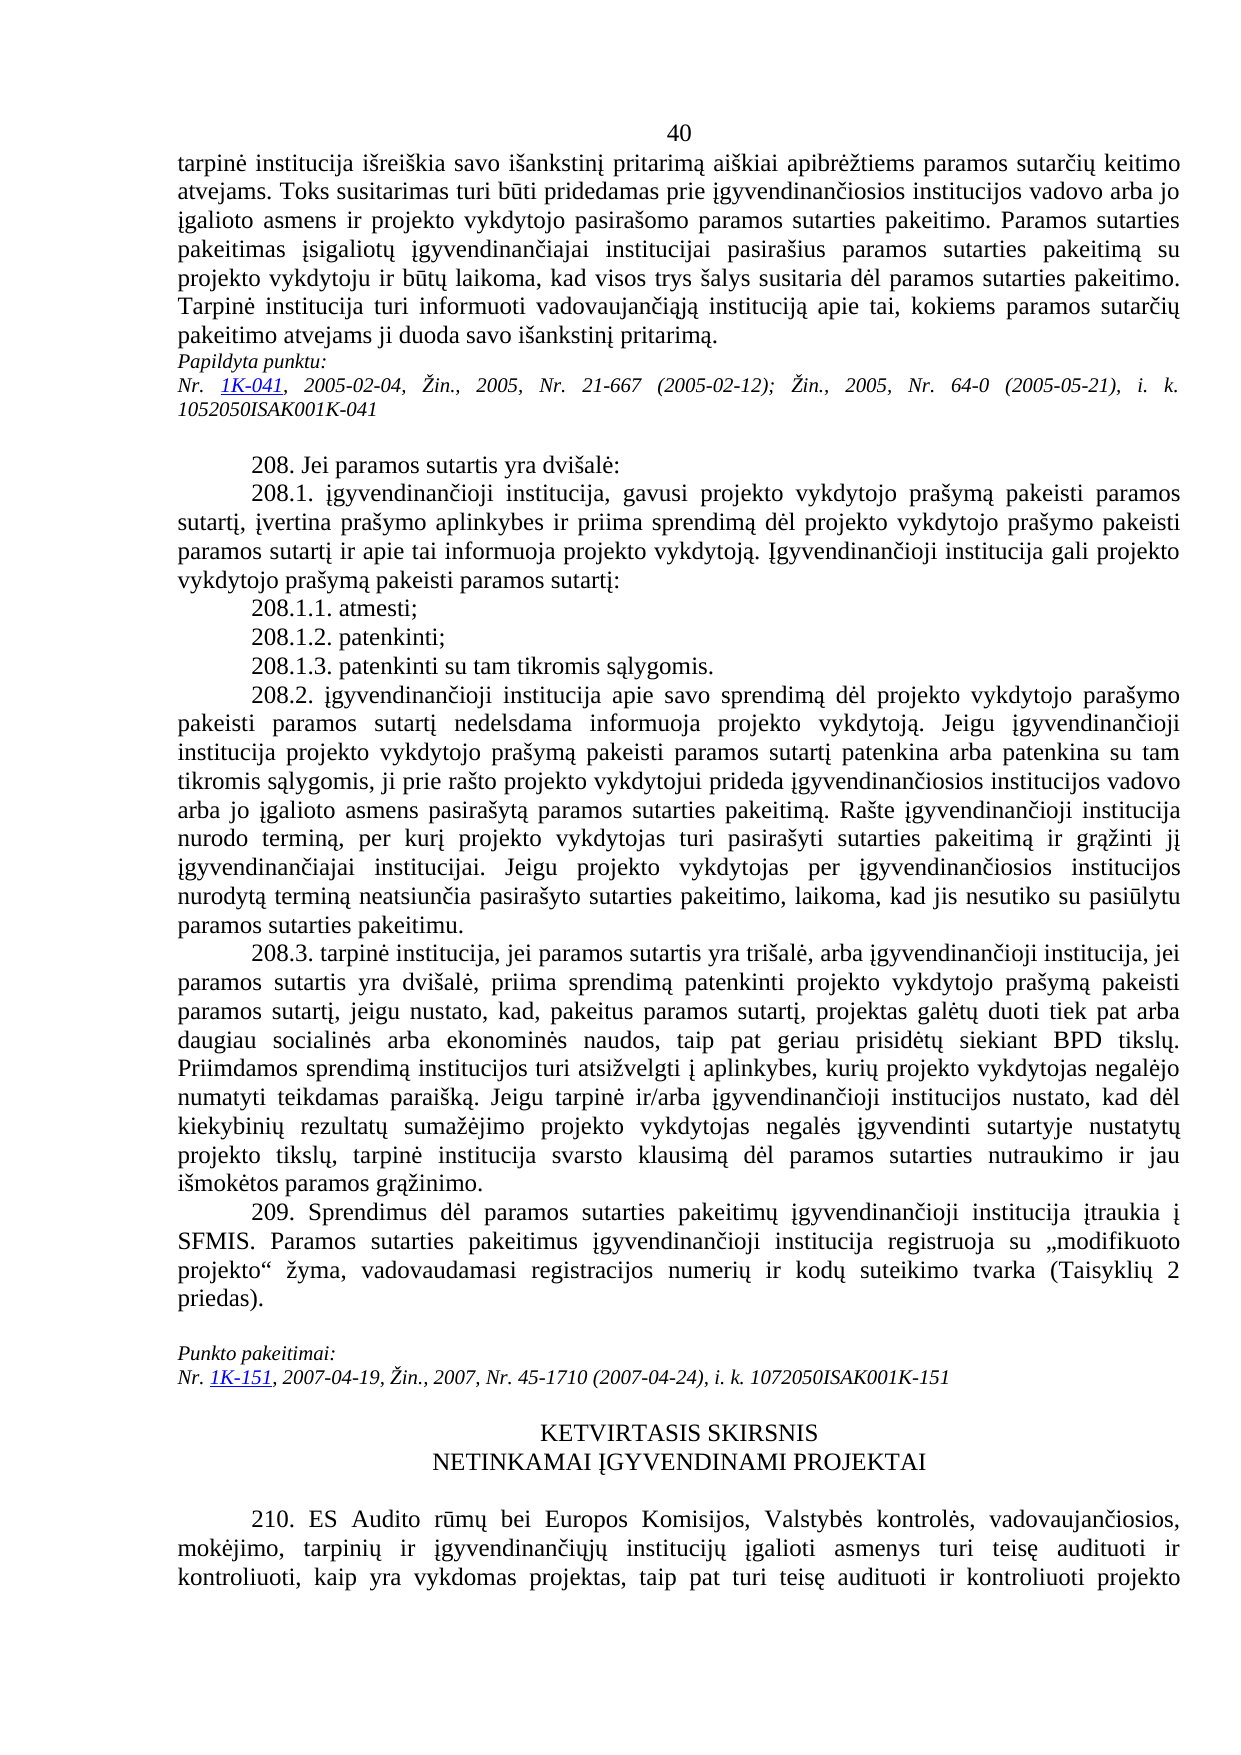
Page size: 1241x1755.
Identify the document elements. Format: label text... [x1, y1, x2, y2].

text 210. ES Audito rūmų bei Europos Komisijos, Valstybės kontrolės, vadovaujančiosios, mokėjimo, tarpinių ir įgyvendinančiųjų institucijų įgalioti asmenys turi teisę audituoti ir kontroliuoti, kaip yra vykdomas projektas, taip pat turi teisę audituoti ir kontroliuoti projekto [177, 1504, 1181, 1590]
text 208.1.2. patenkinti; [177, 622, 1181, 651]
text KETVIRTASIS SKIRSNIS [177, 1418, 1181, 1447]
text 208. Jei paramos sutartis yra dvišalė: [177, 450, 1181, 478]
text Nr. 1K-151, 2007-04-19, Žin., 2007, Nr. 45-1710 (2007-04-24), i. k. 1072050ISAK001K-151 [177, 1365, 1181, 1389]
text 208.1.1. atmesti; [177, 593, 1181, 622]
text tarpinė institucija išreiškia savo išankstinį pritarimą aiškiai apibrėžtiems paramos sutarčių keitimo atvejams. Toks susitarimas turi būti pridedamas prie įgyvendinančiosios institucijos vadovo arba jo įgalioto asmens ir projekto vykdytojo pasirašomo paramos sutarties pakeitimo. Paramos sutarties pakeitimas įsigaliotų įgyvendinančiajai institucijai pasirašius paramos sutarties pakeitimą su projekto vykdytoju ir būtų laikoma, kad visos trys šalys susitaria dėl paramos sutarties pakeitimo. Tarpinė institucija turi informuoti vadovaujančiąją instituciją apie tai, kokiems paramos sutarčių pakeitimo atvejams ji duoda savo išankstinį pritarimą. [177, 148, 1181, 349]
text 209. Sprendimus dėl paramos sutarties pakeitimų įgyvendinančioji institucija įtraukia į SFMIS. Paramos sutarties pakeitimus įgyvendinančioji institucija registruoja su „modifikuoto projekto“ žyma, vadovaudamasi registracijos numerių ir kodų suteikimo tvarka (Taisyklių 2 priedas). [177, 1197, 1181, 1312]
text 208.1. įgyvendinančioji institucija, gavusi projekto vykdytojo prašymą pakeisti paramos sutartį, įvertina prašymo aplinkybes ir priima sprendimą dėl projekto vykdytojo prašymo pakeisti paramos sutartį ir apie tai informuoja projekto vykdytoją. Įgyvendinančioji institucija gali projekto vykdytojo prašymą pakeisti paramos sutartį: [177, 478, 1181, 593]
text 208.2. įgyvendinančioji institucija apie savo sprendimą dėl projekto vykdytojo parašymo pakeisti paramos sutartį nedelsdama informuoja projekto vykdytoją. Jeigu įgyvendinančioji institucija projekto vykdytojo prašymą pakeisti paramos sutartį patenkina arba patenkina su tam tikromis sąlygomis, ji prie rašto projekto vykdytojui prideda įgyvendinančiosios institucijos vadovo arba jo įgalioto asmens pasirašytą paramos sutarties pakeitimą. Rašte įgyvendinančioji institucija nurodo terminą, per kurį projekto vykdytojas turi pasirašyti sutarties pakeitimą ir grąžinti jį įgyvendinančiajai institucijai. Jeigu projekto vykdytojas per įgyvendinančiosios institucijos nurodytą terminą neatsiunčia pasirašyto sutarties pakeitimo, laikoma, kad jis nesutiko su pasiūlytu paramos sutarties pakeitimu. [177, 680, 1181, 938]
text 208.1.3. patenkinti su tam tikromis sąlygomis. [177, 651, 1181, 680]
text Nr. 1K-041, 2005-02-04, Žin., 2005, Nr. 21-667 (2005-02-12); Žin., 2005, Nr. 64-0 (2005-05-21), i. k. 1052050ISAK001K-041 [177, 373, 1181, 421]
text NETINKAMAI ĮGYVENDINAMI PROJEKTAI [177, 1447, 1181, 1475]
text Papildyta punktu: [177, 349, 1181, 373]
text Punkto pakeitimai: [177, 1341, 1181, 1365]
text 208.3. tarpinė institucija, jei paramos sutartis yra trišalė, arba įgyvendinančioji institucija, jei paramos sutartis yra dvišalė, priima sprendimą patenkinti projekto vykdytojo prašymą pakeisti paramos sutartį, jeigu nustato, kad, pakeitus paramos sutartį, projektas galėtų duoti tiek pat arba daugiau socialinės arba ekonominės naudos, taip pat geriau prisidėtų siekiant BPD tikslų. Priimdamos sprendimą institucijos turi atsižvelgti į aplinkybes, kurių projekto vykdytojas negalėjo numatyti teikdamas paraišką. Jeigu tarpinė ir/arba įgyvendinančioji institucijos nustato, kad dėl kiekybinių rezultatų sumažėjimo projekto vykdytojas negalės įgyvendinti sutartyje nustatytų projekto tikslų, tarpinė institucija svarsto klausimą dėl paramos sutarties nutraukimo ir jau išmokėtos paramos grąžinimo. [177, 938, 1181, 1197]
